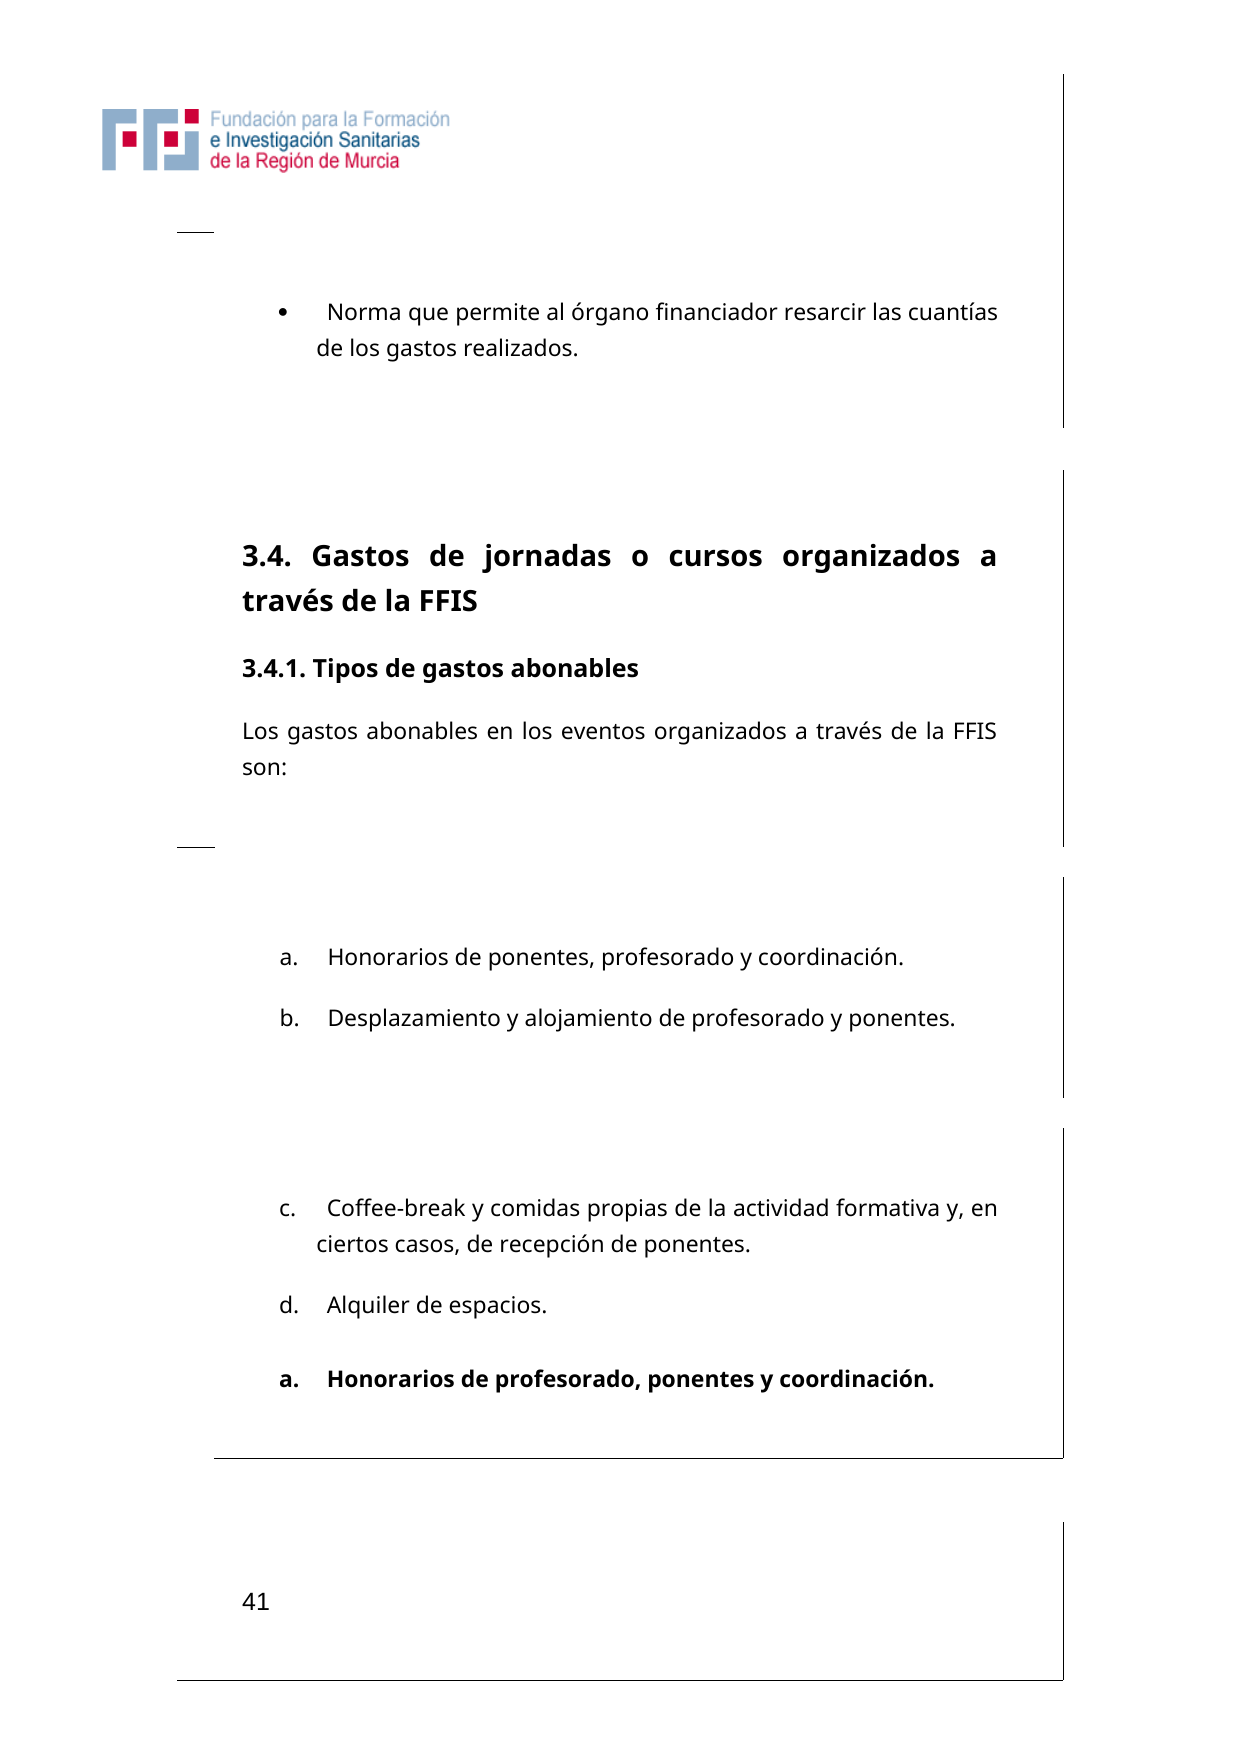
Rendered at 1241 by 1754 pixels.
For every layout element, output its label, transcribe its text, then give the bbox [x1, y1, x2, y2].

text 3.4. Gastos de jornadas o cursos organizados a través de la FFIS [177, 470, 1063, 587]
text Los gastos abonables en los eventos organizados a través de la FFIS son: [177, 651, 1063, 847]
list Alquiler de espacios. [214, 1225, 1063, 1298]
list Norma que permite al órgano financiador resarcir las cuantías de los gastos realizados. [214, 232, 1063, 428]
list Coffee-break y comidas propias de la actividad formativa y, en ciertos casos, de recepción de ponentes. [214, 1128, 1063, 1225]
list Desplazamiento y alojamiento de profesorado y ponentes. [215, 938, 1063, 1098]
text 3.4.1. Tipos de gastos abonables [177, 587, 1063, 651]
list Honorarios de ponentes, profesorado y coordinación. [215, 877, 1063, 938]
list Honorarios de profesorado, ponentes y coordinación. [214, 1298, 1063, 1458]
